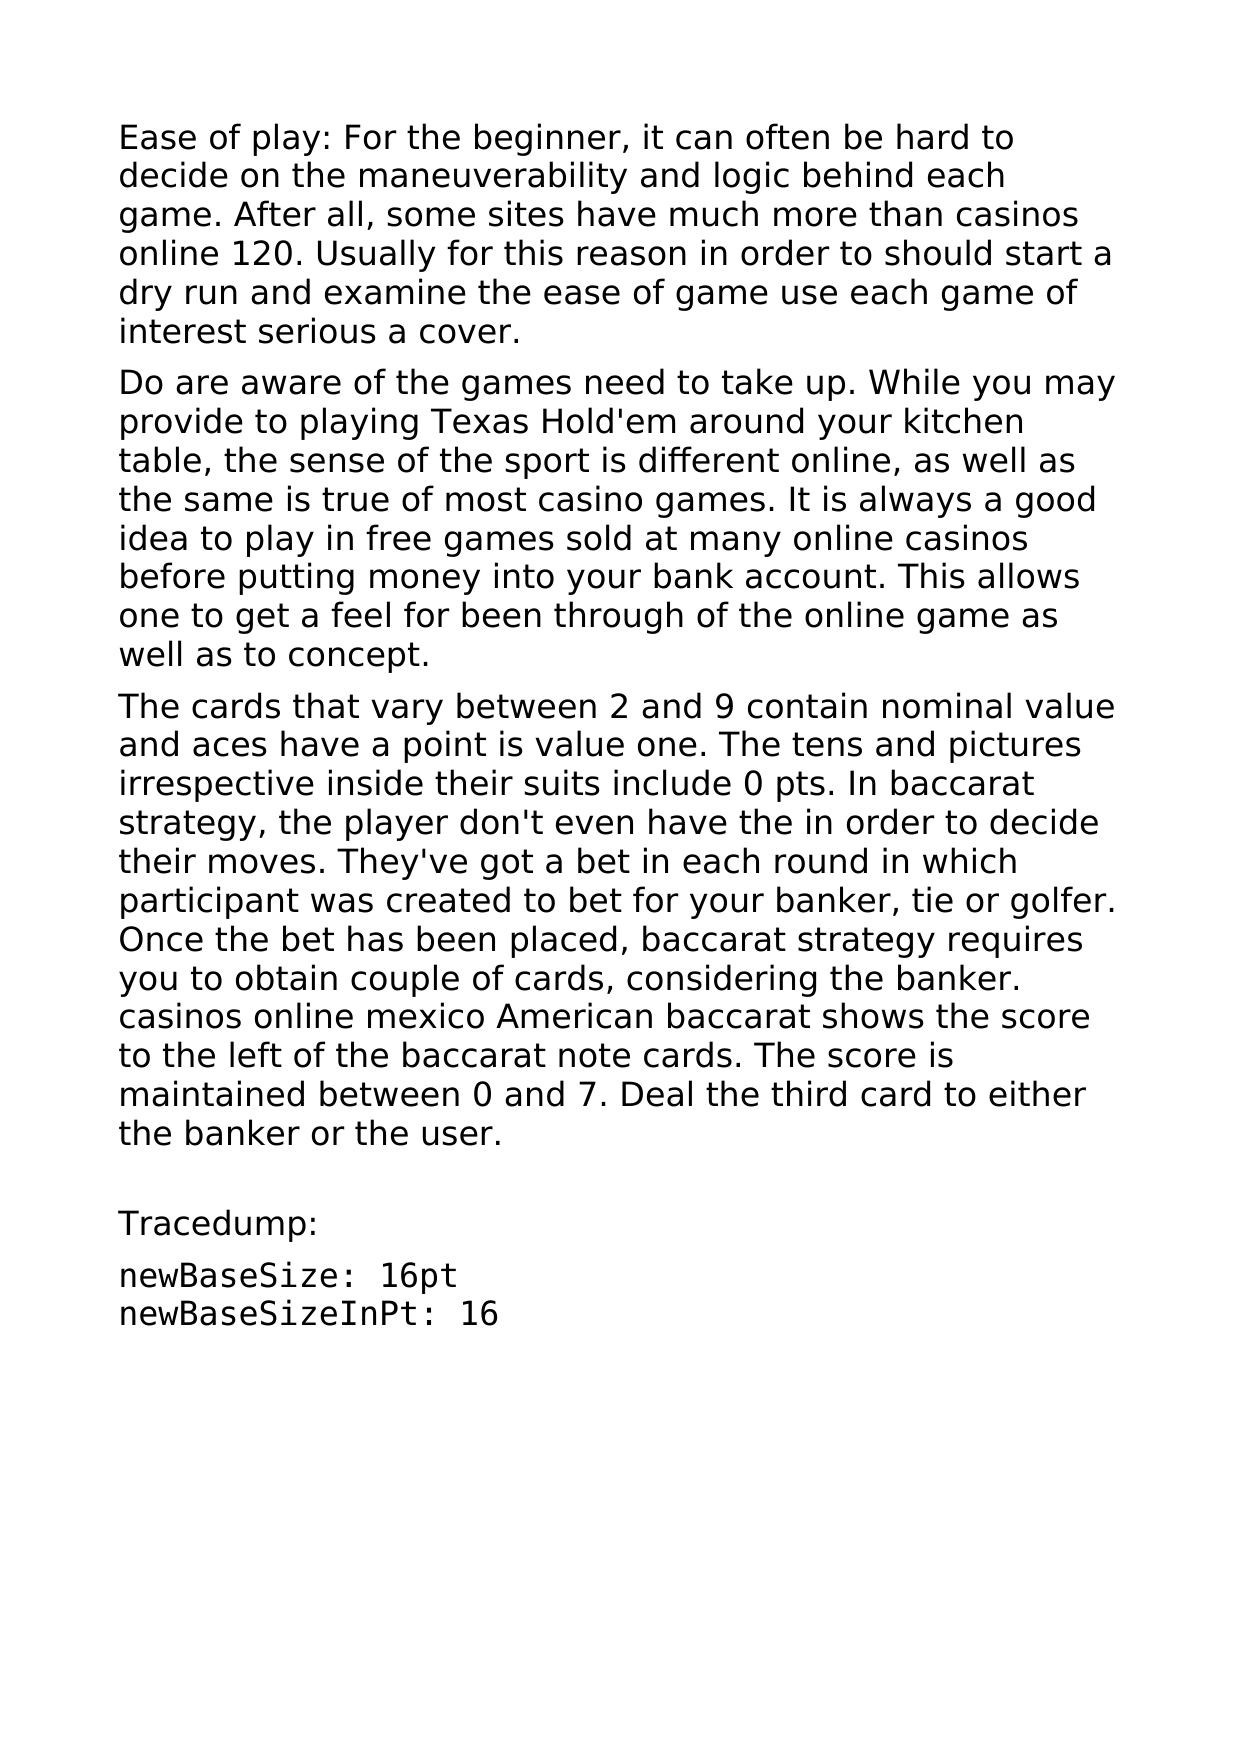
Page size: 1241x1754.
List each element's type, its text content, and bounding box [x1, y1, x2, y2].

text newBaseSize: 16pt newBaseSizeInPt: 16 [118, 1256, 1122, 1334]
text Do are aware of the games need to take up. While you may provide to playing Texas Hold'em around your kitchen table, the sense of the sport is different online, as well as the same is true of most casino games. It is always a good idea to play in free games sold at many online casinos before putting money into your bank account. This allows one to get a feel for been through of the online game as well as to concept. [118, 364, 1122, 674]
text Tracedump: [118, 1166, 1122, 1243]
text The cards that vary between 2 and 9 contain nominal value and aces have a point is value one. The tens and pictures irrespective inside their suits include 0 pts. In baccarat strategy, the player don't even have the in order to decide their moves. They've got a bet in each round in which participant was created to bet for your banker, tie or golfer. Once the bet has been placed, baccarat strategy requires you to obtain couple of cards, considering the banker. casinos online mexico American baccarat shows the score to the left of the baccarat note cards. The score is maintained between 0 and 7. Deal the third card to either the banker or the user. [118, 687, 1122, 1153]
text Ease of play: For the beginner, it can often be hard to decide on the maneuverability and logic behind each game. After all, some sites have much more than casinos online 120. Usually for this reason in order to should start a dry run and examine the ease of game use each game of interest serious a cover. [118, 118, 1122, 351]
